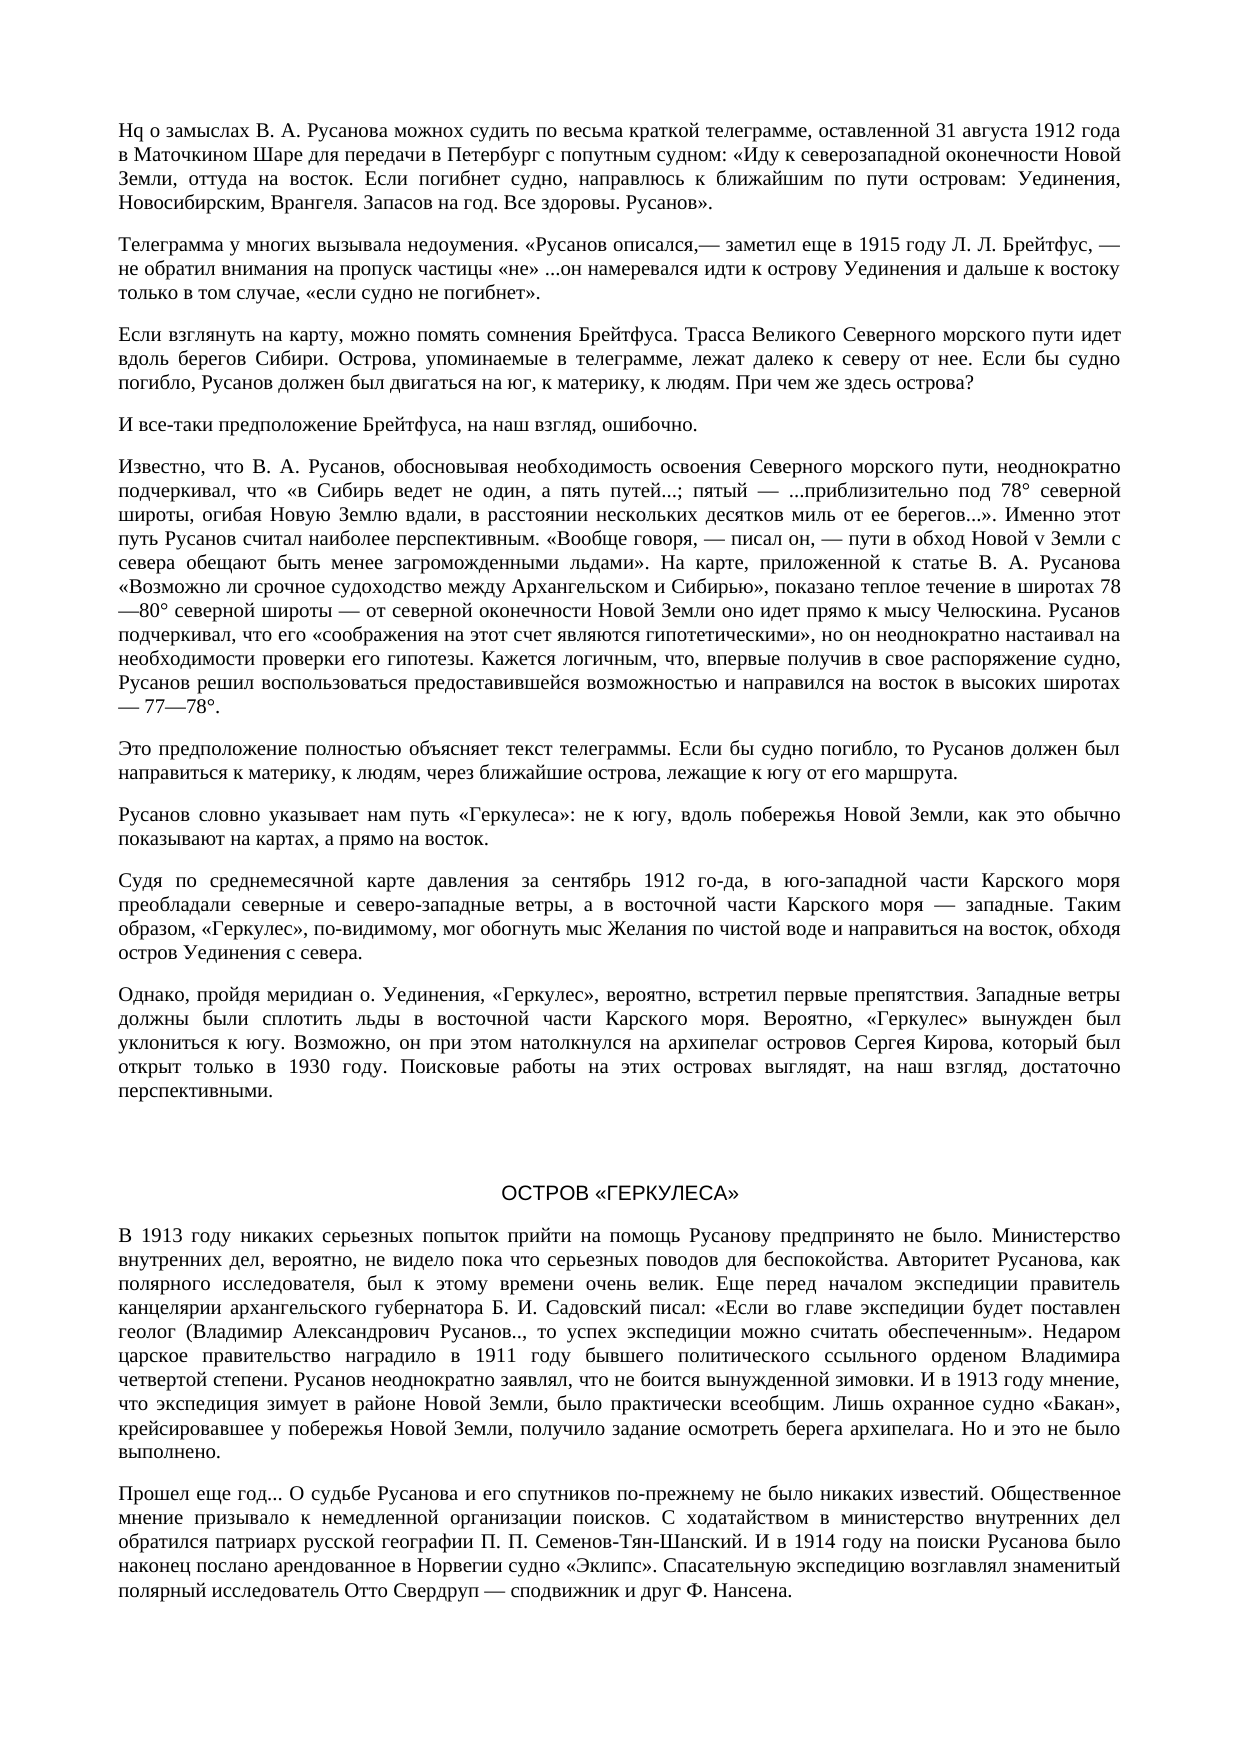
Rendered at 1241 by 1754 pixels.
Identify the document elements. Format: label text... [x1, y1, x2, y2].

text Однако, пройдя меридиан о. Уединения, «Геркулес», вероятно, встретил первые препятствия. Западные ветры должны были сплотить льды в восточной части Карского моря. Вероятно, «Геркулес» вынужден был уклониться к югу. Возможно, он при этом натолкнулся на архипелаг островов Сергея Кирова, который был открыт только в 1930 году. Поисковые работы на этих островах выглядят, на наш взгляд, достаточно перспективными. [118, 982, 1122, 1102]
subtitle ОСТРОВ «ГЕРКУЛЕСА» [118, 1181, 1122, 1204]
text Русанов словно указывает нам путь «Геркулеса»: не к югу, вдоль побережья Новой Земли, как это обычно показывают на картах, а прямо на восток. [118, 802, 1122, 850]
text Телеграмма у многих вызывала недоумения. «Русанов описался,— заметил еще в 1915 году Л. Л. Брейтфус, — не обратил внимания на пропуск частицы «не» ...он намеревался идти к острову Уединения и дальше к востоку только в том случае, «если судно не погибнет». [118, 232, 1122, 304]
text Прошел еще год... О судьбе Русанова и его спутников по-прежнему не было никаких известий. Общественное мнение призывало к немедленной организации поисков. С ходатайством в министерство внутренних дел обратился патриарх русской географии П. П. Семенов-Тян-Шанский. И в 1914 году на поиски Русанова было наконец послано арендованное в Норвегии судно «Эклипс». Спасательную экспедицию возглавлял знаменитый полярный исследователь Отто Свердруп — сподвижник и друг Ф. Нансена. [118, 1481, 1122, 1602]
text Hq о замыслах В. А. Русанова можнох судить по весьма краткой телеграмме, оставленной 31 августа 1912 года в Маточкином Шаре для передачи в Петербург с попутным судном: «Иду к северозападной оконечности Новой Земли, оттуда на восток. Если погибнет судно, направлюсь к ближайшим по пути островам: Уединения, Новосибирским, Врангеля. Запасов на год. Все здоровы. Русанов». [118, 118, 1122, 214]
text Если взглянуть на карту, можно помять сомнения Брейтфуса. Трасса Великого Северного морского пути идет вдоль берегов Сибири. Острова, упоминаемые в телеграмме, лежат далеко к северу от нее. Если бы судно погибло, Русанов должен был двигаться на юг, к материку, к людям. При чем же здесь острова? [118, 322, 1122, 394]
text Известно, что В. А. Русанов, обосновывая необходимость освоения Северного морского пути, неоднократно подчеркивал, что «в Сибирь ведет не один, а пять путей...; пятый — ...приблизительно под 78° северной широты, огибая Новую Землю вдали, в расстоянии нескольких десятков миль от ее берегов...». Именно этот путь Русанов считал наиболее перспективным. «Вообще говоря, — писал он, — пути в обход Новой v Земли с севера обещают быть менее загроможденными льдами». На карте, приложенной к статье В. А. Русанова «Возможно ли срочное судоходство между Архангельском и Сибирью», показано теплое течение в широтах 78—80° северной широты — от северной оконечности Новой Земли оно идет прямо к мысу Челюскина. Русанов подчеркивал, что его «соображения на этот счет являются гипотетическими», но он неоднократно настаивал на необходимости проверки его гипотезы. Кажется логичным, что, впервые получив в свое распоряжение судно, Русанов решил воспользоваться предоставившейся возможностью и направился на восток в высоких широтах — 77—78°. [118, 454, 1122, 718]
text В 1913 году никаких серьезных попыток прийти на помощь Русанову предпринято не было. Министерство внутренних дел, вероятно, не видело пока что серьезных поводов для беспокойства. Авторитет Русанова, как полярного исследователя, был к этому времени очень велик. Еще перед началом экспедиции правитель канцелярии архангельского губернатора Б. И. Садовский писал: «Если во главе экспедиции будет поставлен геолог (Владимир Александрович Русанов.., то успех экспедиции можно считать обеспеченным». Недаром царское правительство наградило в 1911 году бывшего политического ссыльного орденом Владимира четвертой степени. Русанов неоднократно заявлял, что не боится вынужденной зимовки. И в 1913 году мнение, что экспедиция зимует в районе Новой Земли, было практически всеобщим. Лишь охранное судно «Бакан», крейсировавшее у побережья Новой Земли, получило задание осмотреть берега архипелага. Но и это не было выполнено. [118, 1223, 1122, 1463]
text И все-таки предположение Брейтфуса, на наш взгляд, ошибочно. [118, 412, 1122, 436]
text Судя по среднемесячной карте давления за сентябрь 1912 го-да, в юго-западной части Карского моря преобладали северные и северо-западные ветры, а в восточной части Карского моря — западные. Таким образом, «Геркулес», по-видимому, мог обогнуть мыс Желания по чистой воде и направиться на восток, обходя остров Уединения с севера. [118, 868, 1122, 964]
text Это предположение полностью объясняет текст телеграммы. Если бы судно погибло, то Русанов должен был направиться к материку, к людям, через ближайшие острова, лежащие к югу от его маршрута. [118, 736, 1122, 784]
